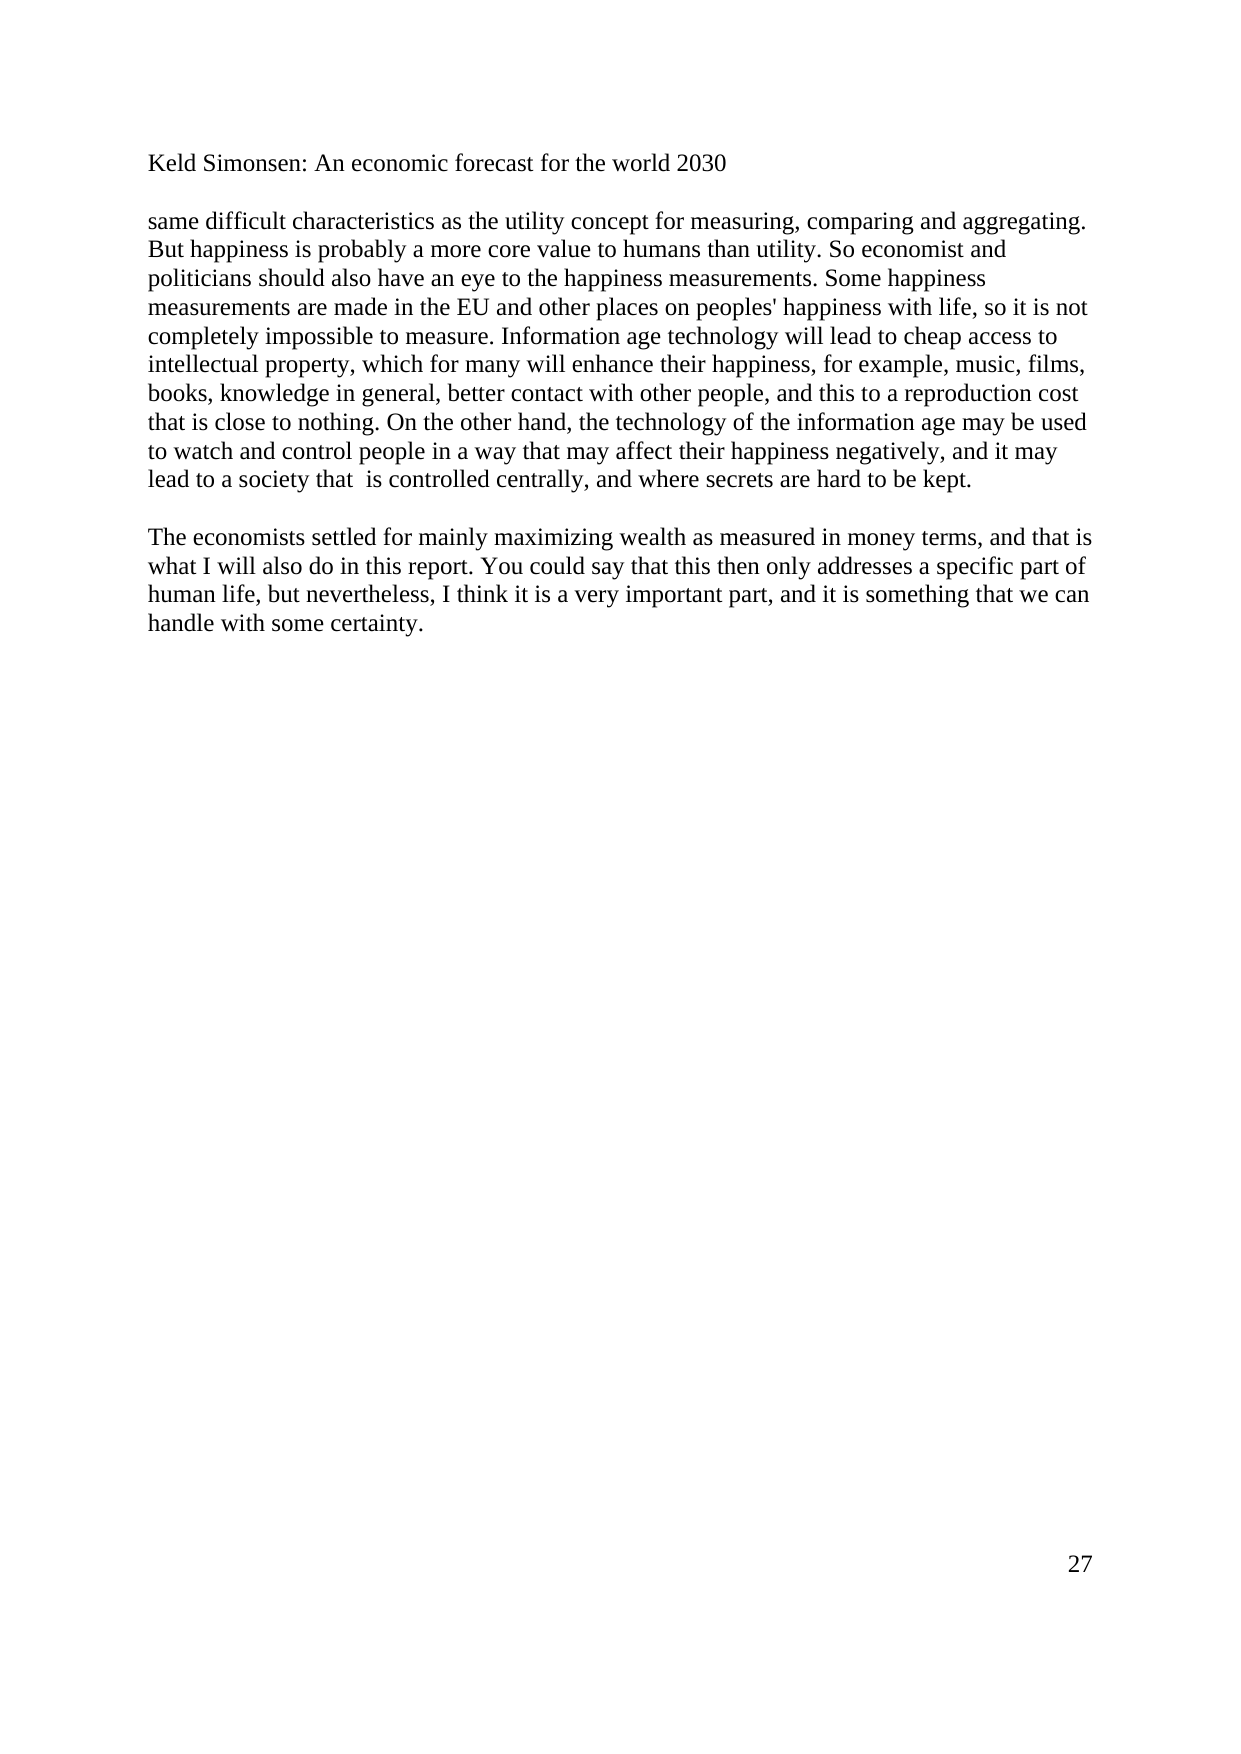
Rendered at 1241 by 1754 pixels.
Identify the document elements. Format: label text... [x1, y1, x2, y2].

text The economists settled for mainly maximizing wealth as measured in money terms, and that is what I will also do in this report. You could say that this then only addresses a specific part of human life, but nevertheless, I think it is a very important part, and it is something that we can handle with some certainty. [148, 522, 1093, 637]
text same difficult characteristics as the utility concept for measuring, comparing and aggregating. But happiness is probably a more core value to humans than utility. So economist and politicians should also have an eye to the happiness measurements. Some happiness measurements are made in the EU and other places on peoples' happiness with life, so it is not completely impossible to measure. Information age technology will lead to cheap access to intellectual property, which for many will enhance their happiness, for example, music, films, books, knowledge in general, better contact with other people, and this to a reproduction cost that is close to nothing. On the other hand, the technology of the information age may be used to watch and control people in a way that may affect their happiness negatively, and it may lead to a society that is controlled centrally, and where secrets are hard to be kept. [148, 206, 1093, 493]
